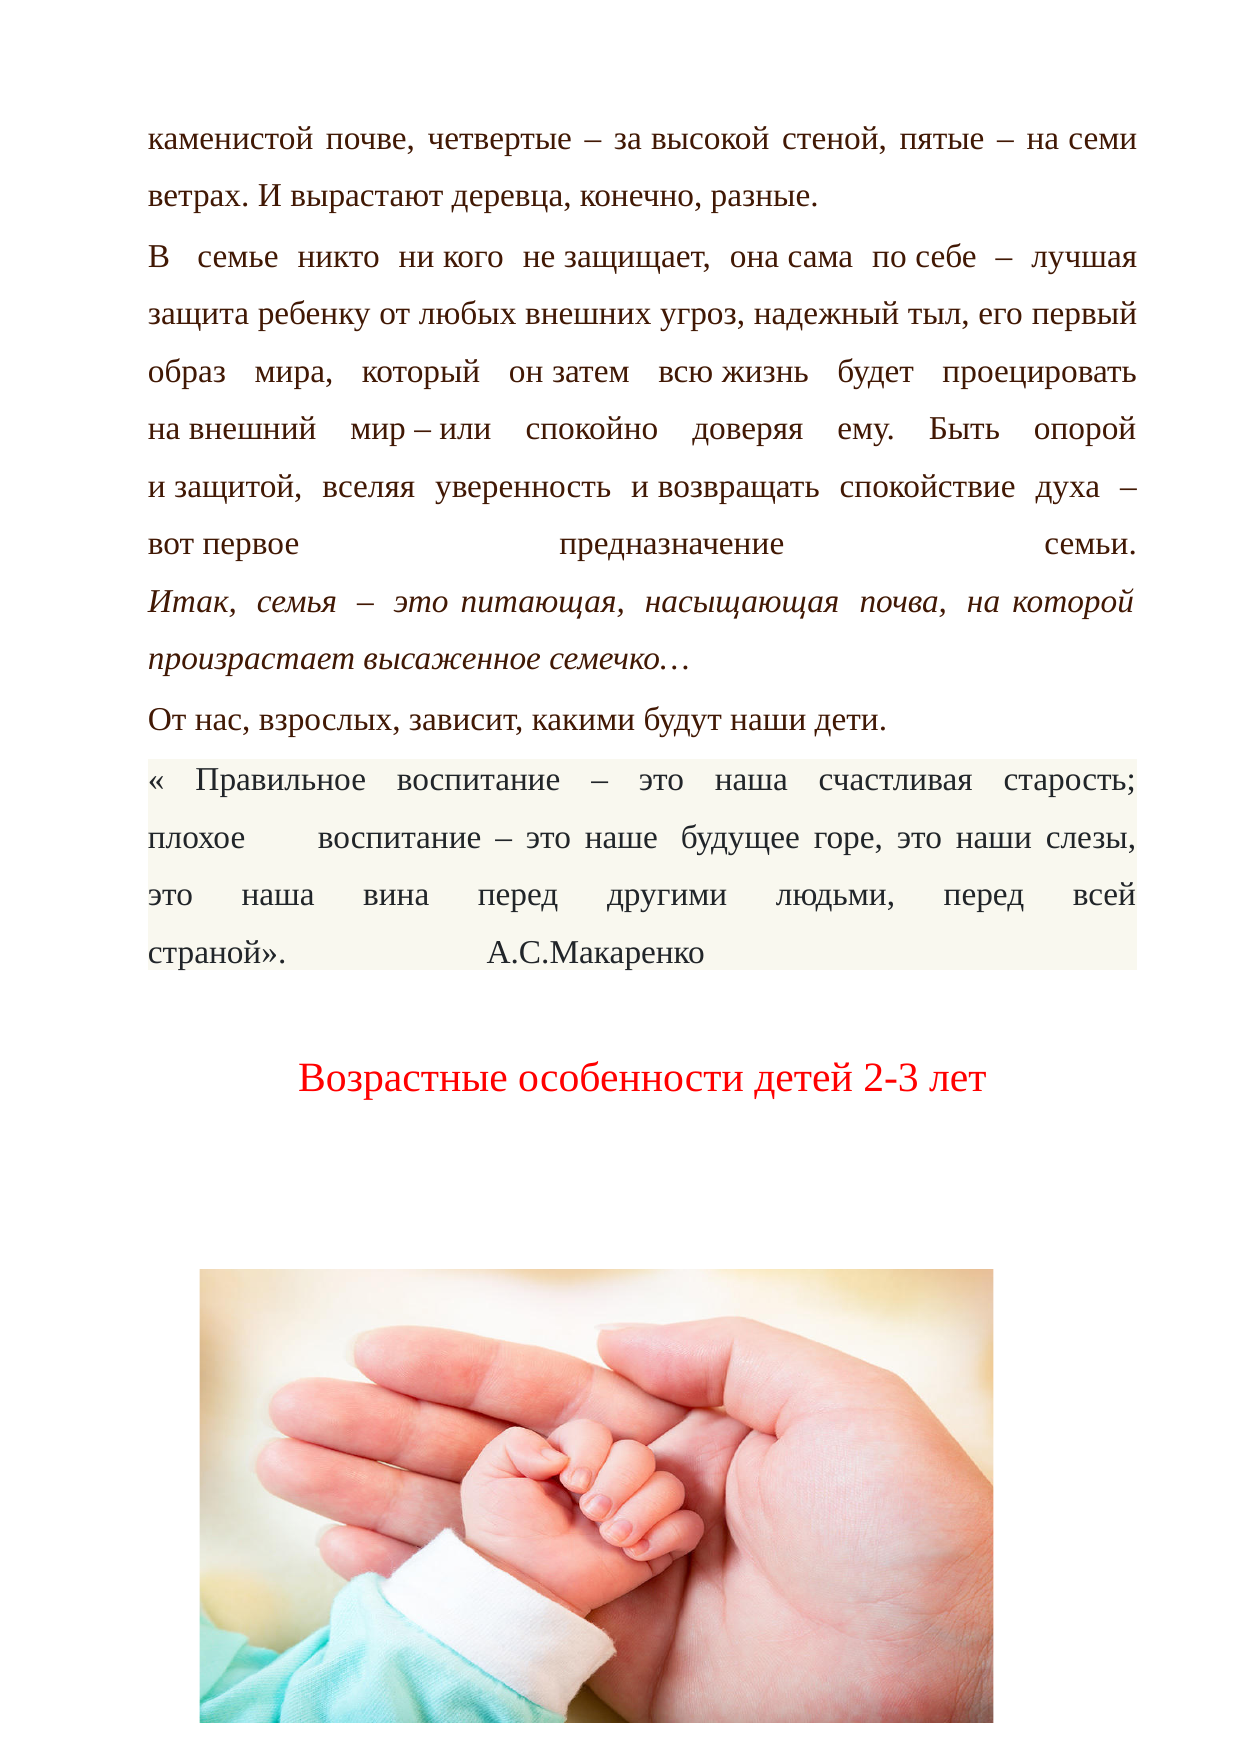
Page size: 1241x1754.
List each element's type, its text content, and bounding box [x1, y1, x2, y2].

subtitle В семье никто ни кого не защищает, она сама по себе – лучшая защита ребенку от любых внешних угроз, надежный тыл, его первый образ мира, который он затем всю жизнь будет проецировать на внешний мир – или спокойно доверяя ему. Быть опорой и защитой, вселяя уверенность и возвращать спокойствие духа – вот первое предназначение семьи. Итак, семья – это питающая, насыщающая почва, на которой произрастает высаженное семечко… [148, 236, 1137, 677]
picture [199, 1269, 994, 1723]
subtitle От нас, взрослых, зависит, какими будут наши дети. [148, 699, 1137, 737]
text Возрастные особенности детей 2-3 лет [148, 1053, 1137, 1101]
subtitle каменистой почве, четвертые – за высокой стеной, пятые – на семи ветрах. И вырастают деревца, конечно, разные. [148, 118, 1137, 214]
text « Правильное воспитание – это наша счастливая старость; плохое воспитание – это наше будущее горе, это наши слезы, это наша вина перед другими людьми, перед всей страной». А.С.Макаренко [148, 759, 1137, 970]
